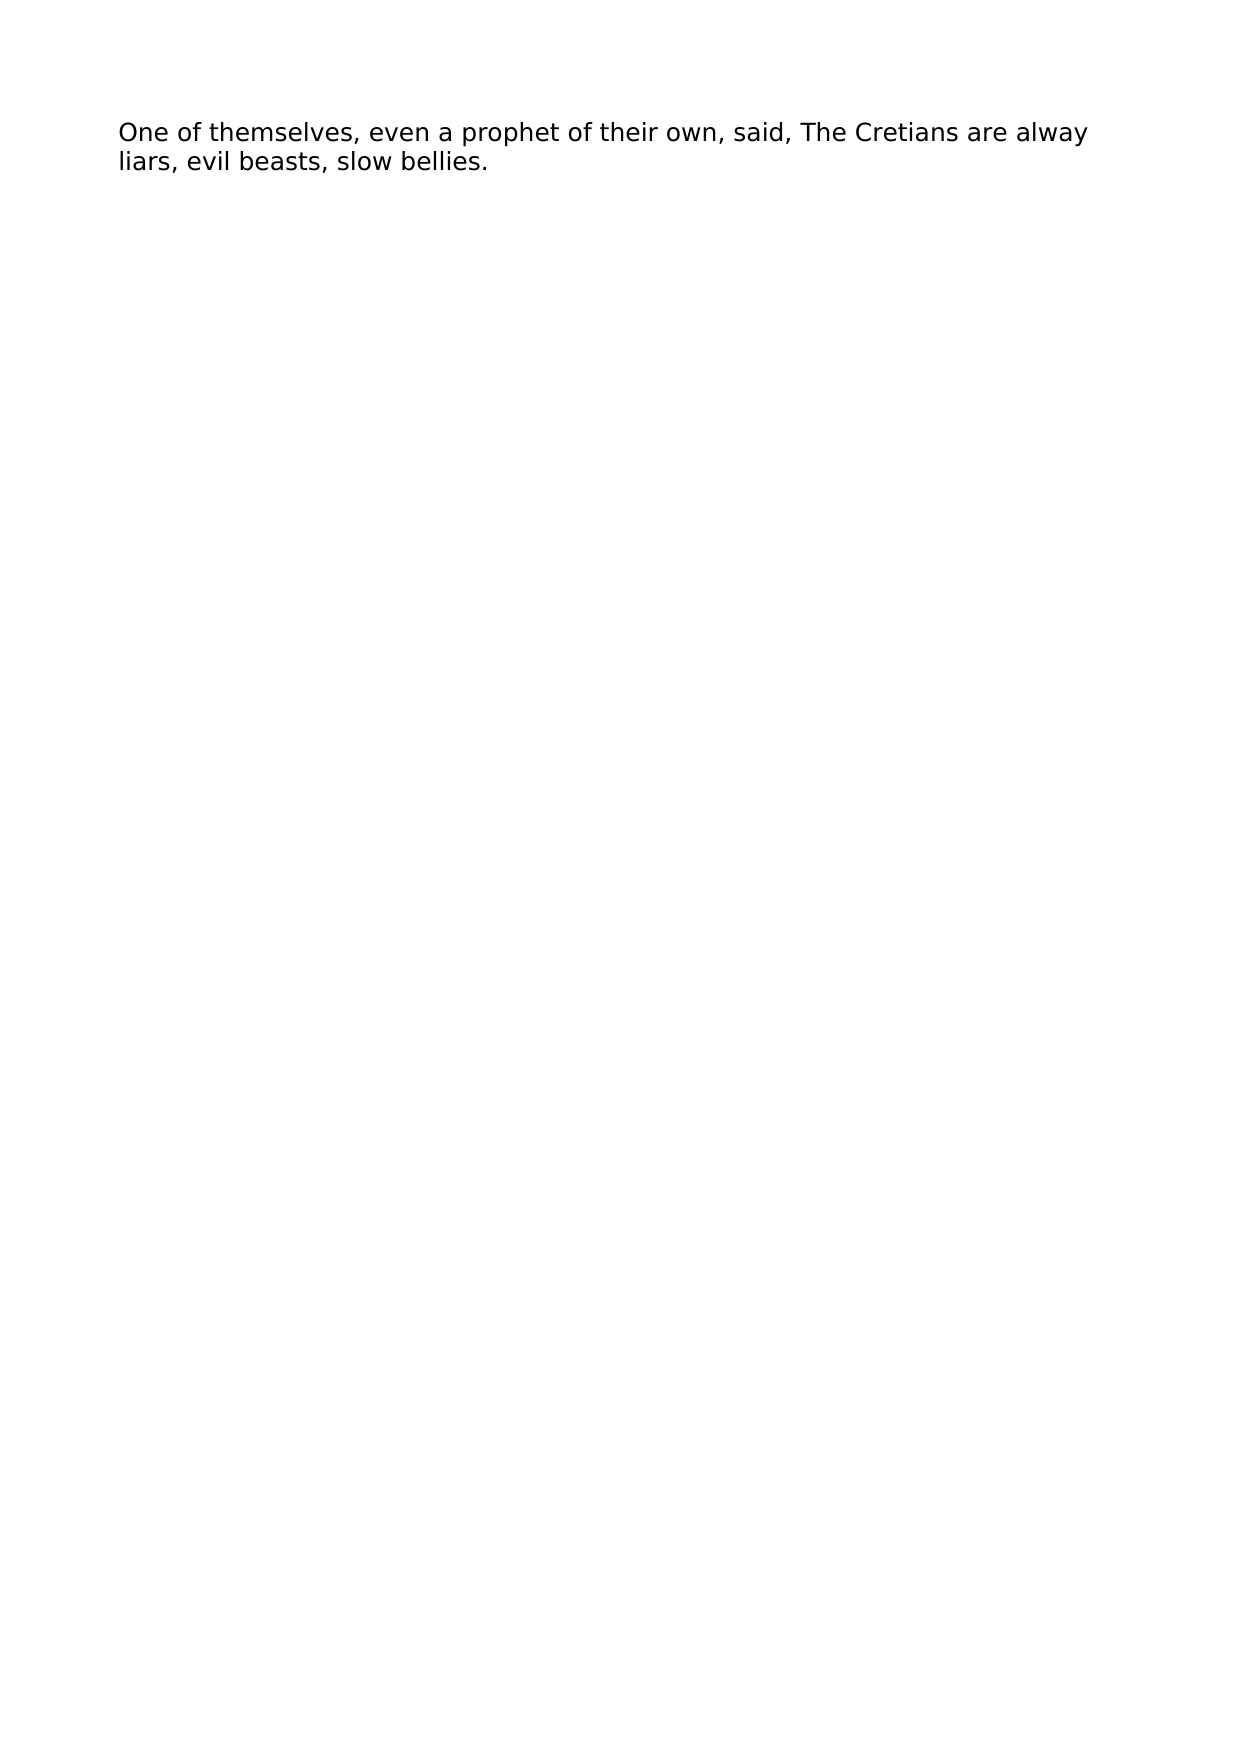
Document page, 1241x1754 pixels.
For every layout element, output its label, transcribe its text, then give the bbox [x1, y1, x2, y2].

text One of themselves, even a prophet of their own, said, The Cretians are alway liars, evil beasts, slow bellies. [118, 118, 1122, 176]
